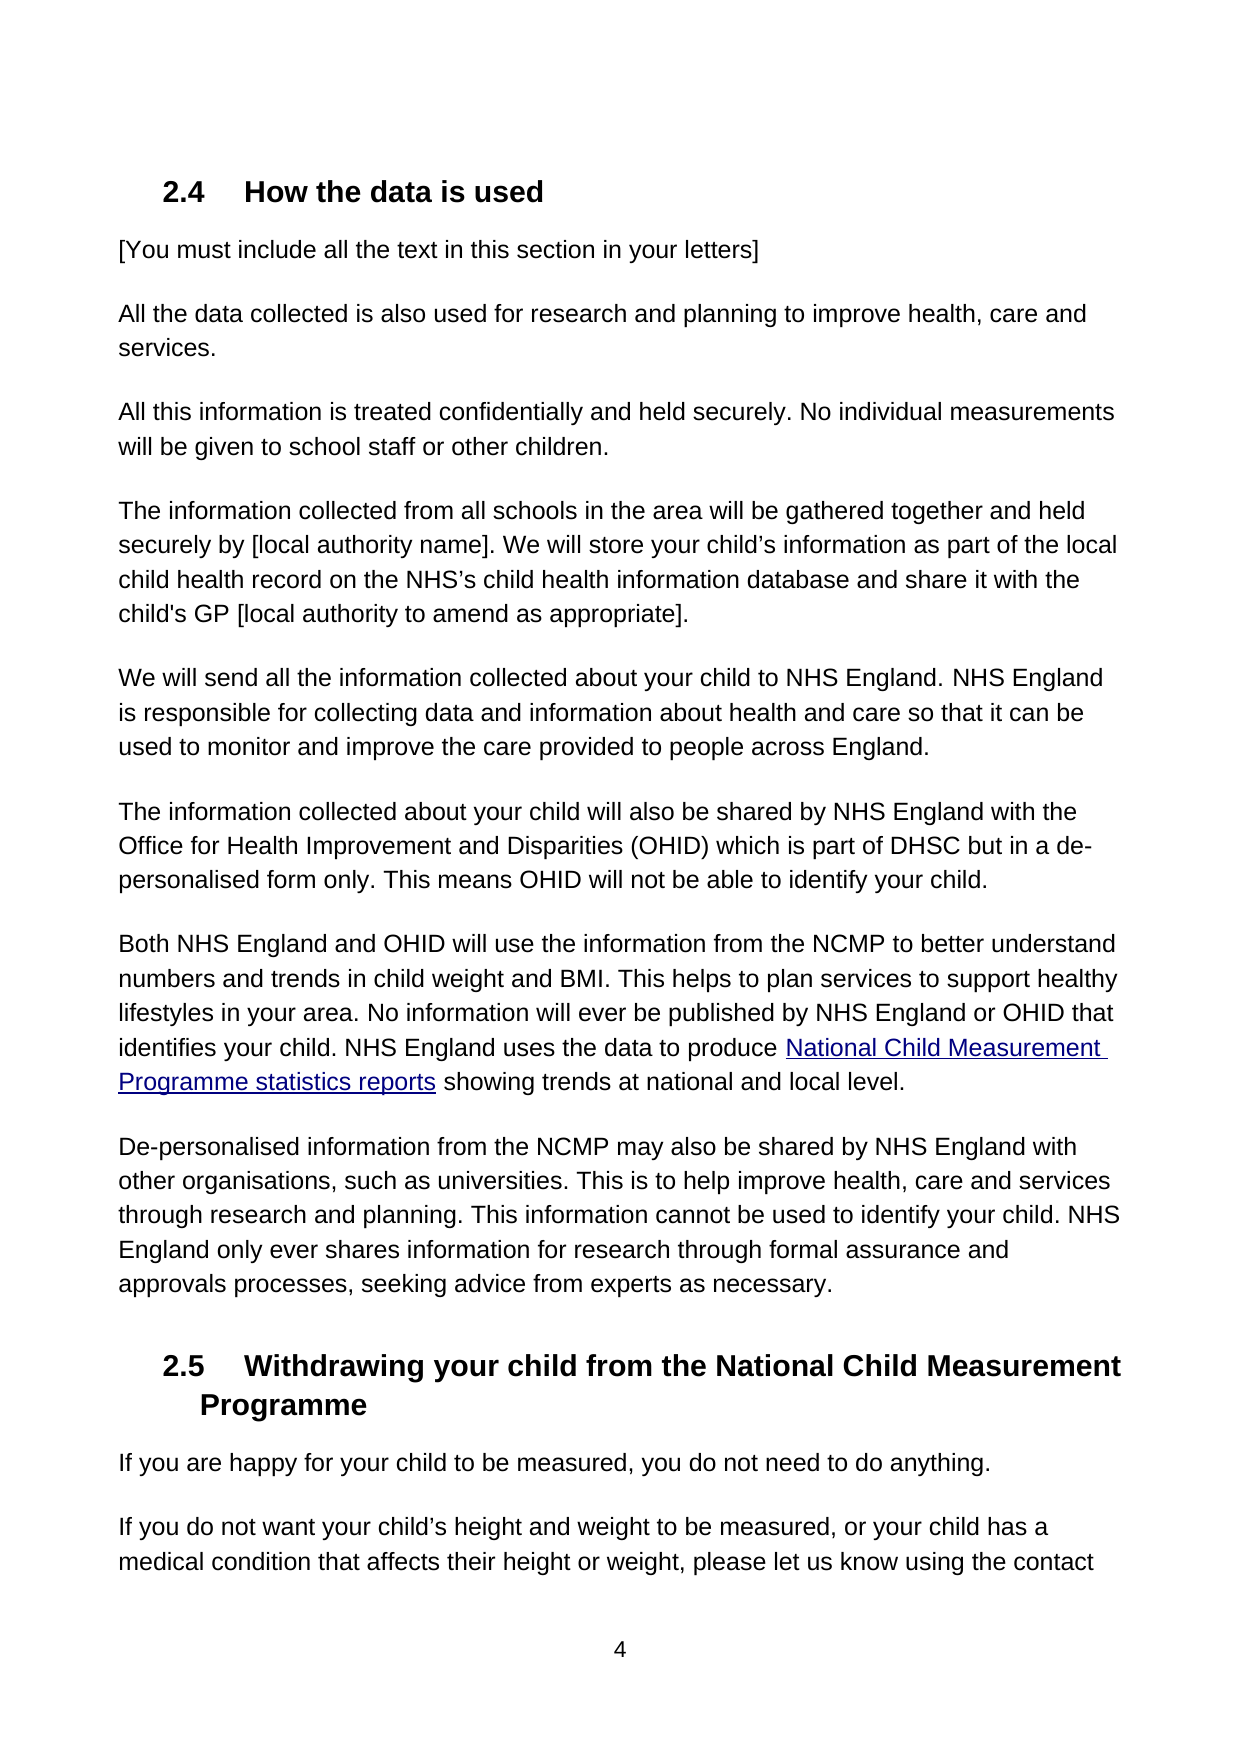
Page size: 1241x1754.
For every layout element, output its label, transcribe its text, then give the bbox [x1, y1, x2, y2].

text If you do not want your child’s height and weight to be measured, or your child has a medical condition that affects their height or weight, please let us know using the contact [118, 1512, 1122, 1575]
text The information collected from all schools in the area will be gathered together and held securely by [local authority name]. We will store your child’s information as part of the local child health record on the NHS’s child health information database and share it with the child's GP [local authority to amend as appropriate]. [118, 496, 1122, 628]
text Both NHS England and OHID will use the information from the NCMP to better understand numbers and trends in child weight and BMI. This helps to plan services to support healthy lifestyles in your area. No information will ever be published by NHS England or OHID that identifies your child. NHS England uses the data to produce National Child Measurement Programme statistics reports showing trends at national and local level. [118, 929, 1122, 1096]
text If you are happy for your child to be measured, you do not need to do anything. [118, 1448, 1122, 1477]
text The information collected about your child will also be shared by NHS England with the Office for Health Improvement and Disparities (OHID) which is part of DHSC but in a de-personalised form only. This means OHID will not be able to identify your child. [118, 796, 1122, 894]
text All this information is treated confidentially and held securely. No individual measurements will be given to school staff or other children. [118, 397, 1122, 461]
text All the data collected is also used for research and planning to improve health, care and services. [118, 299, 1122, 362]
text De-personalised information from the NCMP may also be shared by NHS England with other organisations, such as universities. This is to help improve health, care and services through research and planning. This information cannot be used to identify your child. NHS England only ever shares information for research through formal assurance and approvals processes, seeking advice from experts as necessary. [118, 1131, 1122, 1298]
text We will send all the information collected about your child to NHS England. NHS England is responsible for collecting data and information about health and care so that it can be used to monitor and improve the care provided to people across England. [118, 663, 1122, 761]
subtitle Withdrawing your child from the National Child Measurement Programme [162, 1346, 1122, 1423]
subtitle How the data is used [162, 171, 1122, 210]
text [You must include all the text in this section in your letters] [118, 235, 1122, 263]
